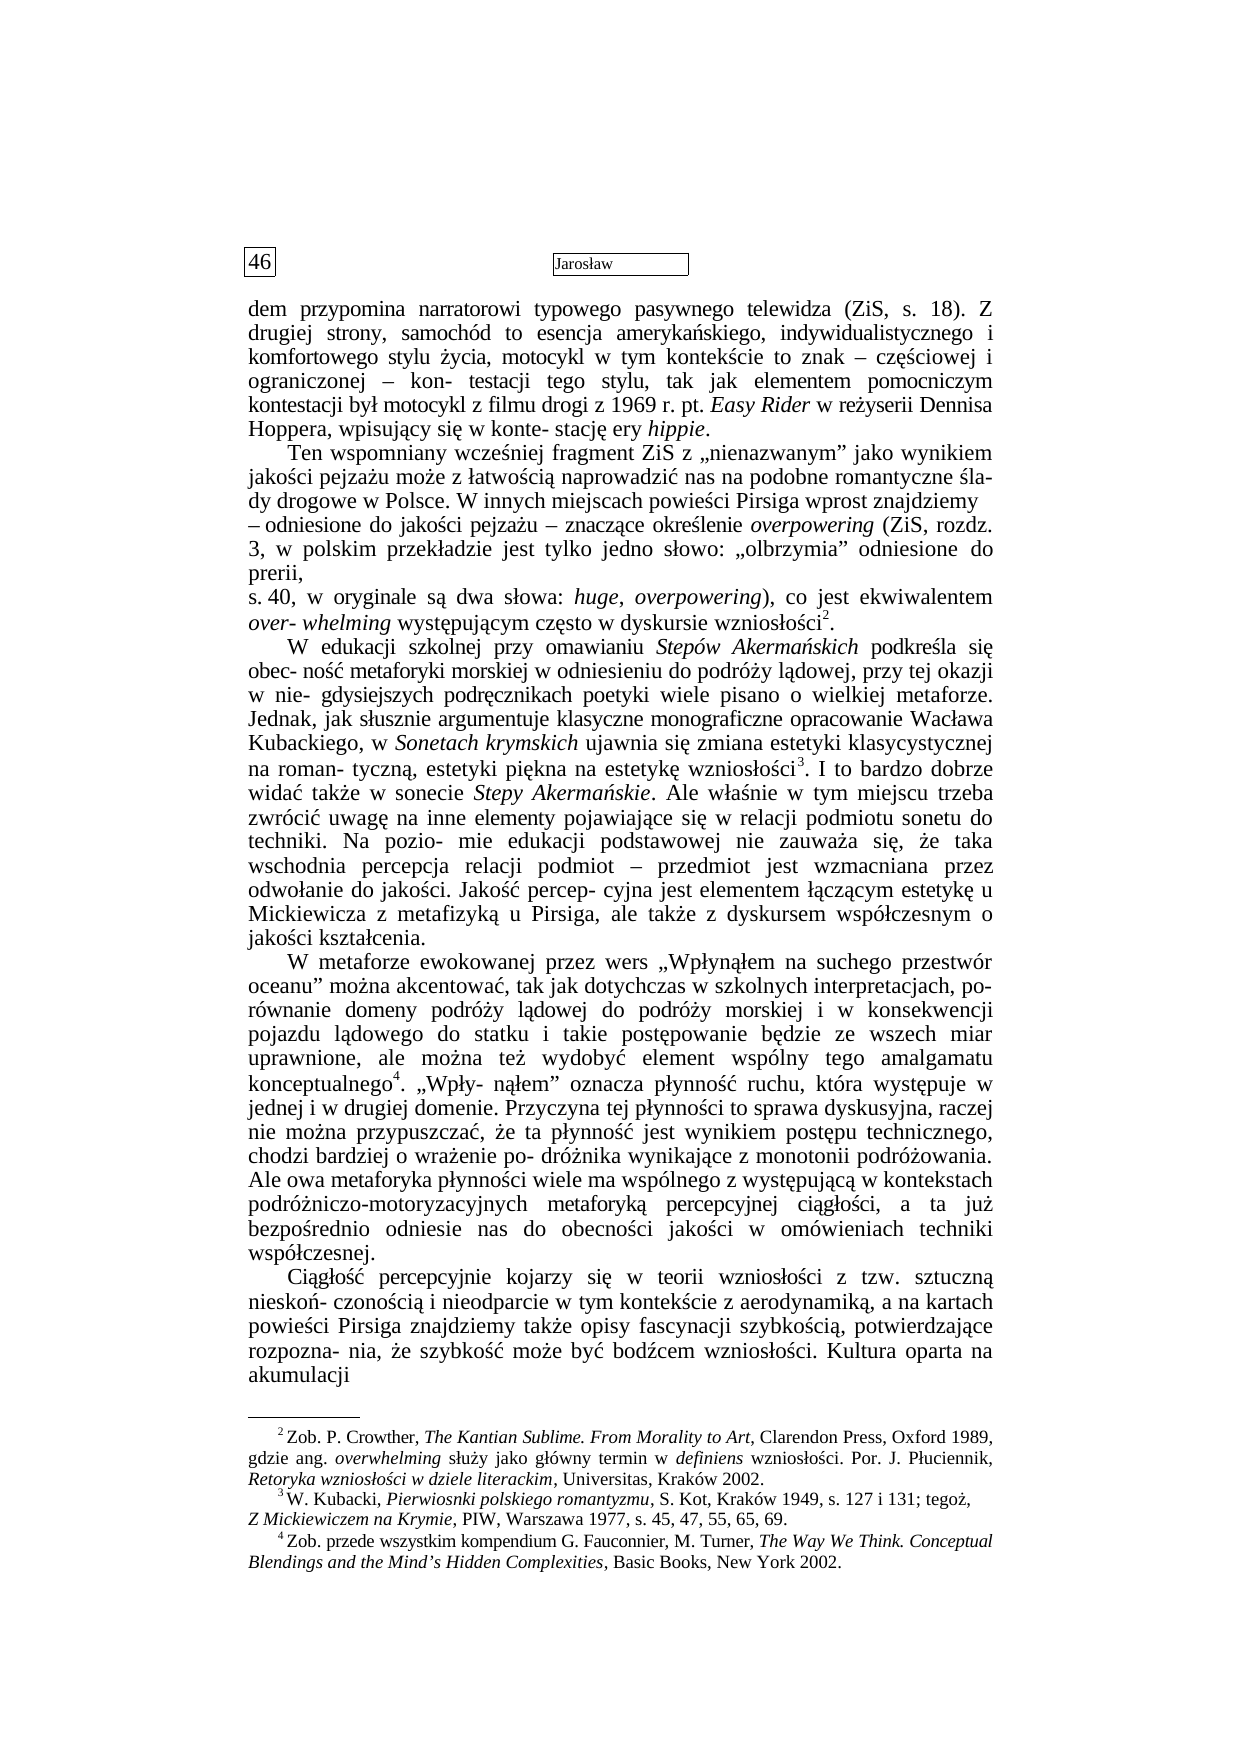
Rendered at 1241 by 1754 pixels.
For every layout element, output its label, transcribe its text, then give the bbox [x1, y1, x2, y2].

text 3 W. Kubacki, Pierwiosnki polskiego romantyzmu, S. Kot, Kraków 1949, s. 127 i 131; tegoż, [278, 1489, 1065, 1509]
text W metaforze ewokowanej przez wers „Wpłynąłem na suchego przestwór oceanu” można akcentować, tak jak dotychczas w szkolnych interpretacjach, po- równanie domeny podróży lądowej do podróży morskiej i w konsekwencji pojazdu lądowego do statku i takie postępowanie będzie ze wszech miar uprawnione, ale można też wydobyć element wspólny tego amalgamatu konceptualnego4. „Wpły- nąłem” oznacza płynność ruchu, która występuje w jednej i w drugiej domenie. Przyczyna tej płynności to sprawa dyskusyjna, raczej nie można przypuszczać, że ta płynność jest wynikiem postępu technicznego, chodzi bardziej o wrażenie po- dróżnika wynikające z monotonii podróżowania. Ale owa metaforyka płynności wiele ma wspólnego z występującą w kontekstach podróżniczo-motoryzacyjnych metaforyką percepcyjnej ciągłości, a ta już bezpośrednio odniesie nas do obecności jakości w omówieniach techniki współczesnej. [248, 950, 993, 1265]
text Z Mickiewiczem na Krymie, PIW, Warszawa 1977, s. 45, 47, 55, 65, 69. [248, 1509, 1065, 1530]
text 2 Zob. P. Crowther, The Kantian Sublime. From Morality to Art, Clarendon Press, Oxford 1989, gdzie ang. overwhelming służy jako główny termin w definiens wzniosłości. Por. J. Płuciennik, Retoryka wzniosłości w dziele literackim, Universitas, Kraków 2002. [248, 1426, 993, 1489]
text Ten wspomniany wcześniej fragment ZiS z „nienazwanym” jako wynikiem jakości pejzażu może z łatwością naprowadzić nas na podobne romantyczne śla- dy drogowe w Polsce. W innych miejscach powieści Pirsiga wprost znajdziemy [248, 441, 994, 513]
list 40, w oryginale są dwa słowa: huge, overpowering), co jest ekwiwalentem over- whelming występującym często w dyskursie wzniosłości2. [248, 586, 993, 635]
text dem przypomina narratorowi typowego pasywnego telewidza (ZiS, s. 18). Z drugiej strony, samochód to esencja amerykańskiego, indywidualistycznego i komfortowego stylu życia, motocykl w tym kontekście to znak – częściowej i ograniczonej – kon- testacji tego stylu, tak jak elementem pomocniczym kontestacji był motocykl z filmu drogi z 1969 r. pt. Easy Rider w reżyserii Dennisa Hoppera, wpisujący się w konte- stację ery hippie. [248, 297, 993, 441]
text 4 Zob. przede wszystkim kompendium G. Fauconnier, M. Turner, The Way We Think. Conceptual Blendings and the Mind’s Hidden Complexities, Basic Books, New York 2002. [248, 1530, 993, 1572]
list odniesione do jakości pejzażu – znaczące określenie overpowering (ZiS, rozdz. 3, w polskim przekładzie jest tylko jedno słowo: „olbrzymia” odniesione do prerii, [248, 513, 993, 586]
text Ciągłość percepcyjnie kojarzy się w teorii wzniosłości z tzw. sztuczną nieskoń- czonością i nieodparcie w tym kontekście z aerodynamiką, a na kartach powieści Pirsiga znajdziemy także opisy fascynacji szybkością, potwierdzające rozpozna- nia, że szybkość może być bodźcem wzniosłości. Kultura oparta na akumulacji [248, 1265, 994, 1388]
text W edukacji szkolnej przy omawianiu Stepów Akermańskich podkreśla się obec- ność metaforyki morskiej w odniesieniu do podróży lądowej, przy tej okazji w nie- gdysiejszych podręcznikach poetyki wiele pisano o wielkiej metaforze. Jednak, jak słusznie argumentuje klasyczne monograficzne opracowanie Wacława Kubackiego, w Sonetach krymskich ujawnia się zmiana estetyki klasycystycznej na roman- tyczną, estetyki piękna na estetykę wzniosłości3. I to bardzo dobrze widać także w sonecie Stepy Akermańskie. Ale właśnie w tym miejscu trzeba zwrócić uwagę na inne elementy pojawiające się w relacji podmiotu sonetu do techniki. Na pozio- mie edukacji podstawowej nie zauważa się, że taka wschodnia percepcja relacji podmiot – przedmiot jest wzmacniana przez odwołanie do jakości. Jakość percep- cyjna jest elementem łączącym estetykę u Mickiewicza z metafizyką u Pirsiga, ale także z dyskursem współczesnym o jakości kształcenia. [248, 635, 993, 950]
